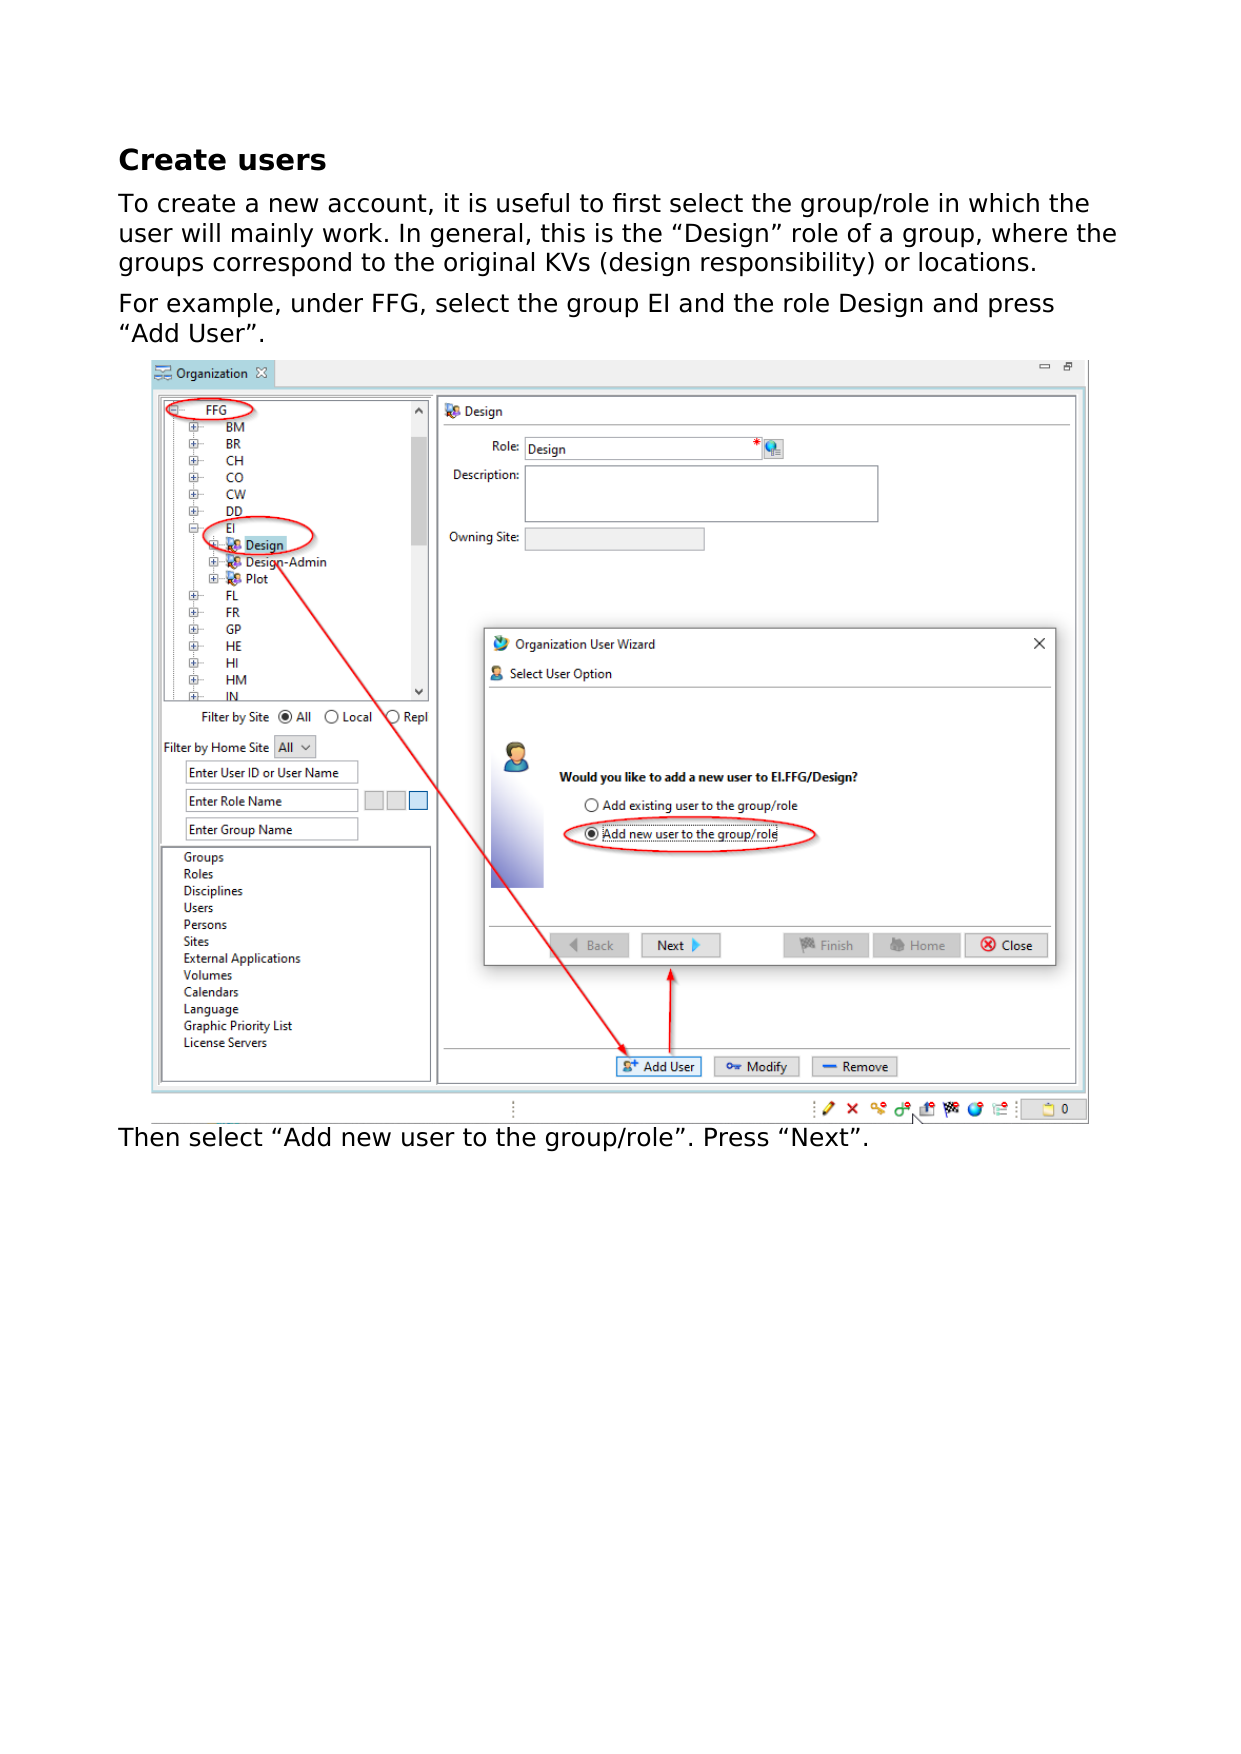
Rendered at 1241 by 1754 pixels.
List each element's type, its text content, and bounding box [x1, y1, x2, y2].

text Then select “Add new user to the group/role”. Press “Next”. [118, 759, 1122, 1152]
subtitle Create users [118, 143, 1122, 177]
text For example, under FFG, select the group EI and the role Design and press “Add User”. [118, 289, 1122, 348]
picture [151, 360, 1089, 1124]
text To create a new account, it is useful to first select the group/role in which the user will mainly work. In general, this is the “Design” role of a group, where the groups correspond to the original KVs (design responsibility) or locations. [118, 189, 1122, 277]
